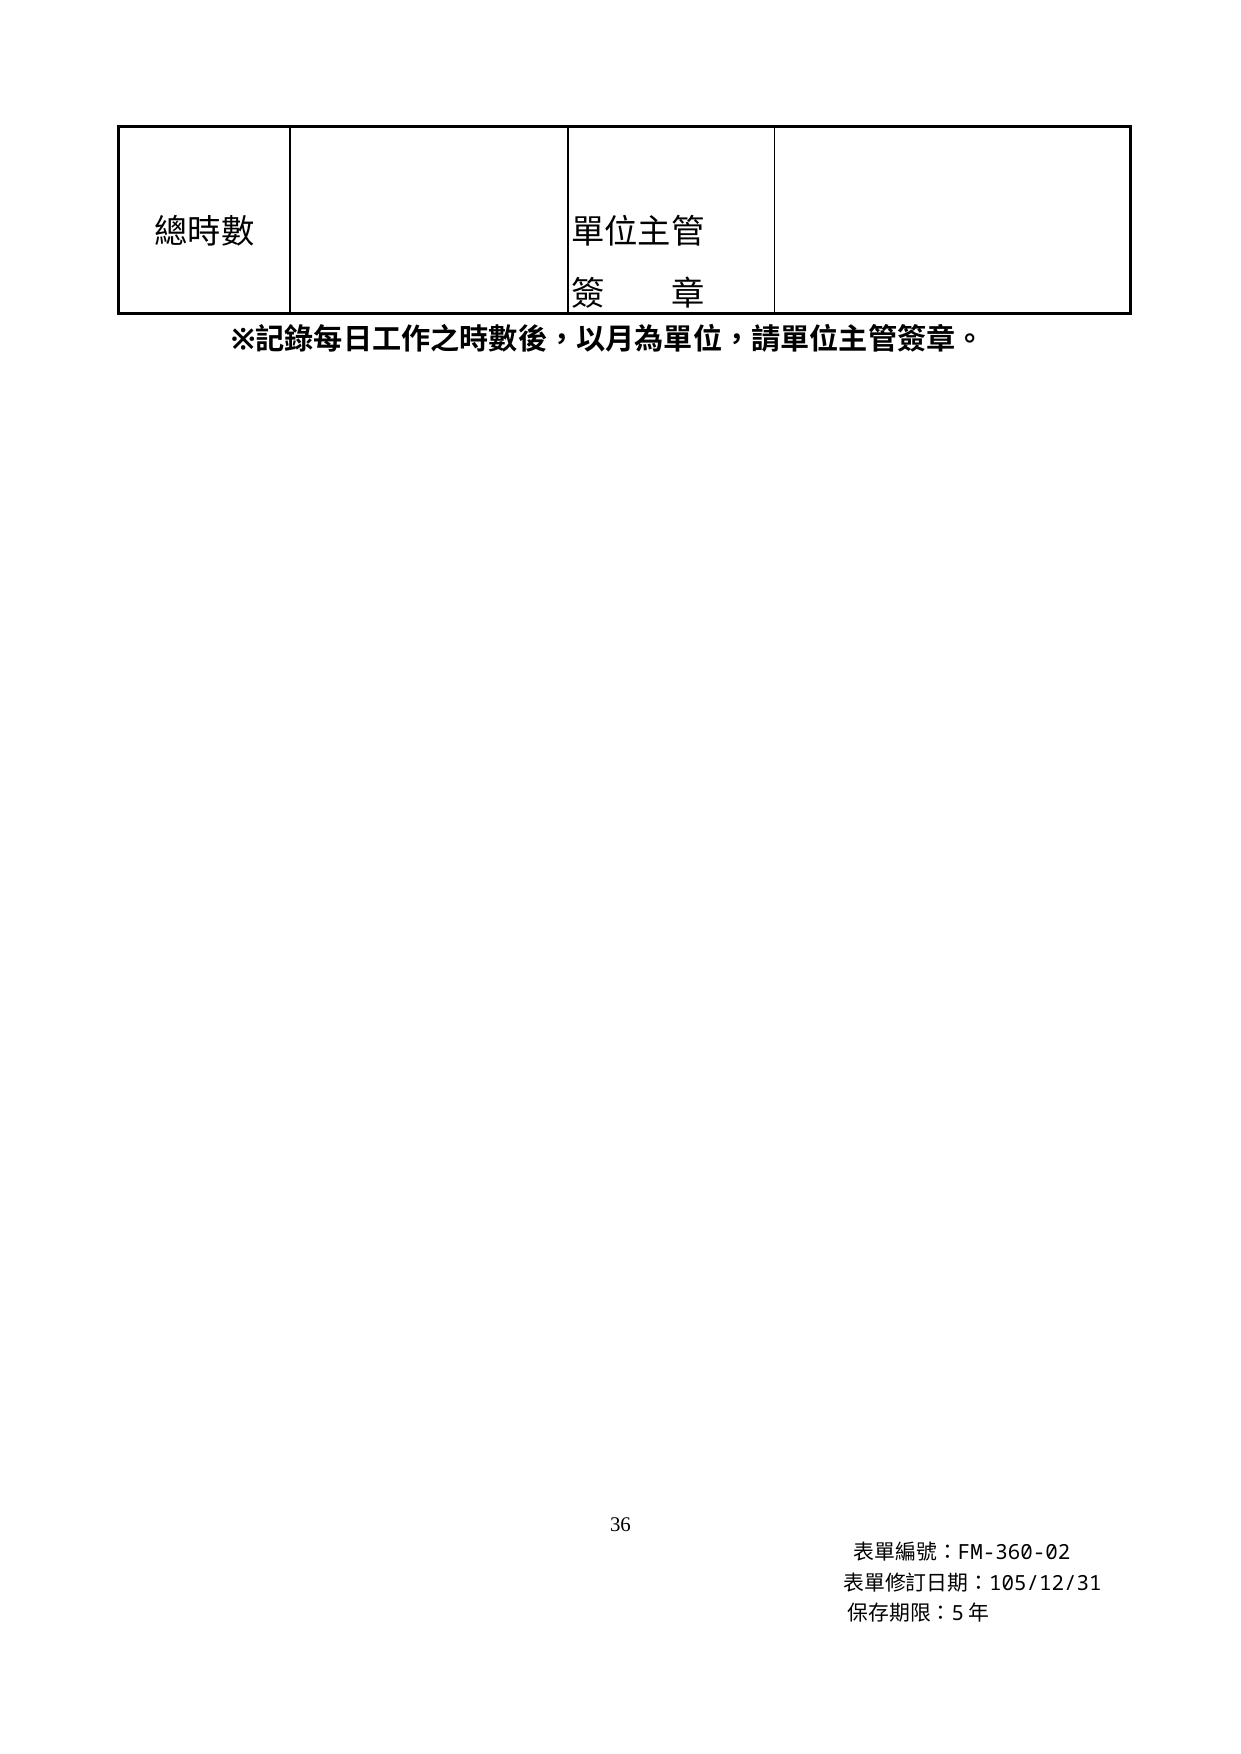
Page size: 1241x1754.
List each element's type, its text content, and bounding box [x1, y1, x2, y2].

table_cell 單位主管 簽 章 [569, 128, 774, 312]
table_cell 總時數 [120, 128, 289, 312]
text ※記錄每日工作之時數後，以月為單位，請單位主管簽章。 [231, 315, 1122, 358]
table_cell [775, 128, 1129, 312]
table_cell [291, 128, 567, 312]
